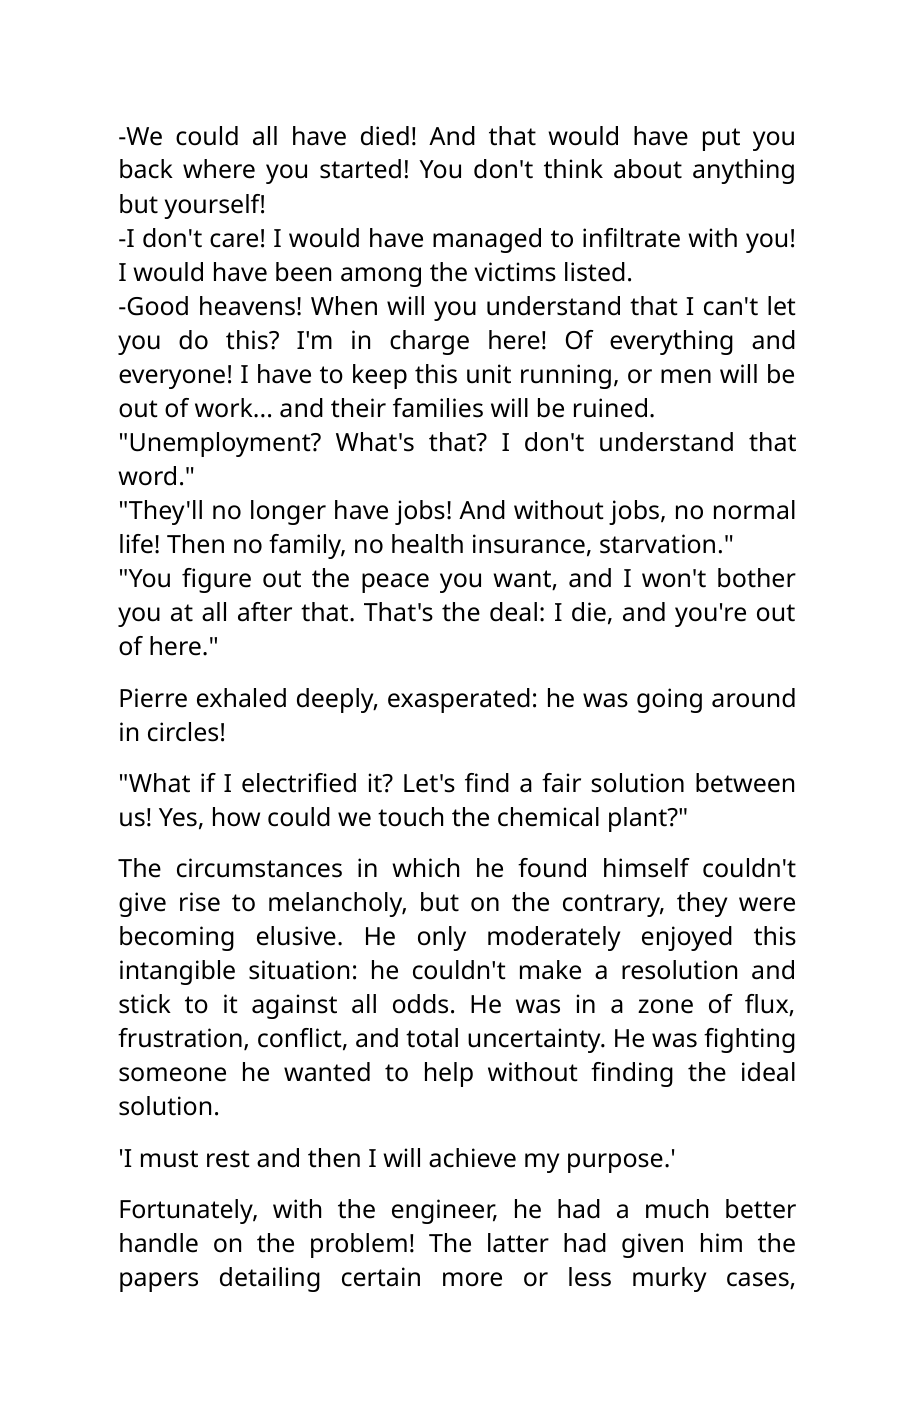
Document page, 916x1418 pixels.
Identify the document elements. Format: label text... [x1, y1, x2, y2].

text 'I must rest and then I will achieve my purpose.' [118, 1140, 797, 1174]
text -I don't care! I would have managed to infiltrate with you! I would have been among the victims listed. [118, 220, 797, 288]
text -We could all have died! And that would have put you back where you started! You don't think about anything but yourself! [118, 118, 797, 220]
text "Unemployment? What's that? I don't understand that word." [118, 425, 797, 493]
text Pierre exhaled deeply, exasperated: he was going around in circles! [118, 680, 797, 748]
text "They'll no longer have jobs! And without jobs, no normal life! Then no family, no health insurance, starvation." [118, 493, 797, 561]
text The circumstances in which he found himself couldn't give rise to melancholy, but on the contrary, they were becoming elusive. He only moderately enjoyed this intangible situation: he couldn't make a resolution and stick to it against all odds. He was in a zone of flux, frustration, conflict, and total uncertainty. He was fighting someone he wanted to help without finding the ideal solution. [118, 851, 797, 1123]
text Fortunately, with the engineer, he had a much better handle on the problem! The latter had given him the papers detailing certain more or less murky cases, [118, 1191, 797, 1293]
text -Good heavens! When will you understand that I can't let you do this? I'm in charge here! Of everything and everyone! I have to keep this unit running, or men will be out of work... and their families will be ruined. [118, 288, 797, 425]
text "What if I electrified it? Let's find a fair solution between us! Yes, how could we touch the chemical plant?" [118, 765, 797, 833]
text "You figure out the peace you want, and I won't bother you at all after that. That's the deal: I die, and you're out of here." [118, 561, 797, 663]
